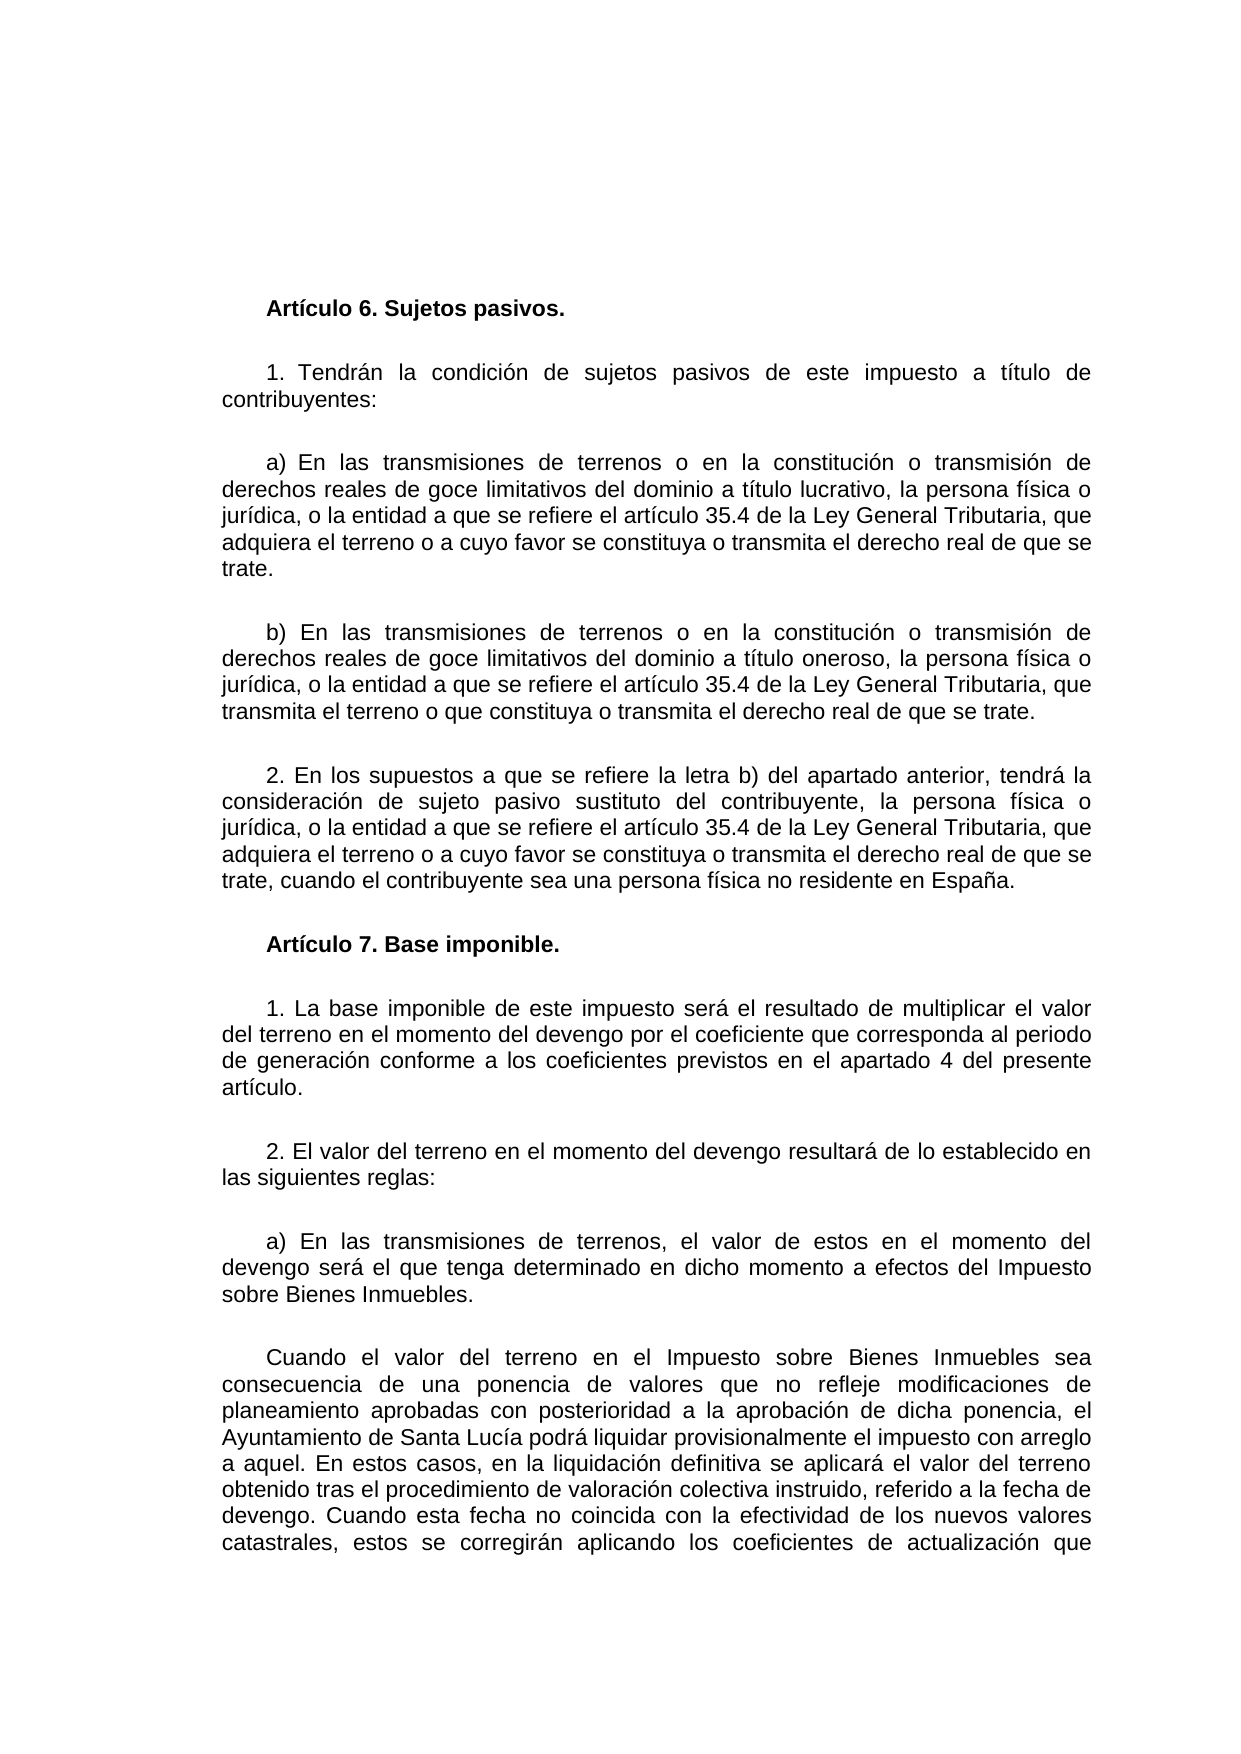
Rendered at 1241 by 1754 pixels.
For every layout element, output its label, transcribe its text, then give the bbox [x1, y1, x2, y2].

text 2. El valor del terreno en el momento del devengo resultará de lo establecido en las siguientes reglas: [222, 1138, 1092, 1190]
text Cuando el valor del terreno en el Impuesto sobre Bienes Inmuebles sea consecuencia de una ponencia de valores que no refleje modificaciones de planeamiento aprobadas con posterioridad a la aprobación de dicha ponencia, el Ayuntamiento de Santa Lucía podrá liquidar provisionalmente el impuesto con arreglo a aquel. En estos casos, en la liquidación definitiva se aplicará el valor del terreno obtenido tras el procedimiento de valoración colectiva instruido, referido a la fecha de devengo. Cuando esta fecha no coincida con la efectividad de los nuevos valores catastrales, estos se corregirán aplicando los coeficientes de actualización que [222, 1344, 1092, 1555]
text Artículo 7. Base imponible. [222, 931, 1092, 957]
text 2. En los supuestos a que se refiere la letra b) del apartado anterior, tendrá la consideración de sujeto pasivo sustituto del contribuyente, la persona física o jurídica, o la entidad a que se refiere el artículo 35.4 de la Ley General Tributaria, que adquiera el terreno o a cuyo favor se constituya o transmita el derecho real de que se trate, cuando el contribuyente sea una persona física no residente en España. [222, 762, 1092, 893]
text 1. La base imponible de este impuesto será el resultado de multiplicar el valor del terreno en el momento del devengo por el coeficiente que corresponda al periodo de generación conforme a los coeficientes previstos en el apartado 4 del presente artículo. [222, 995, 1092, 1100]
text a) En las transmisiones de terrenos o en la constitución o transmisión de derechos reales de goce limitativos del dominio a título lucrativo, la persona física o jurídica, o la entidad a que se refiere el artículo 35.4 de la Ley General Tributaria, que adquiera el terreno o a cuyo favor se constituya o transmita el derecho real de que se trate. [222, 449, 1092, 581]
text Artículo 6. Sujetos pasivos. [222, 295, 1092, 322]
text a) En las transmisiones de terrenos, el valor de estos en el momento del devengo será el que tenga determinado en dicho momento a efectos del Impuesto sobre Bienes Inmuebles. [222, 1228, 1092, 1307]
text b) En las transmisiones de terrenos o en la constitución o transmisión de derechos reales de goce limitativos del dominio a título oneroso, la persona física o jurídica, o la entidad a que se refiere el artículo 35.4 de la Ley General Tributaria, que transmita el terreno o que constituya o transmita el derecho real de que se trate. [222, 619, 1092, 724]
text 1. Tendrán la condición de sujetos pasivos de este impuesto a título de contribuyentes: [222, 359, 1092, 412]
